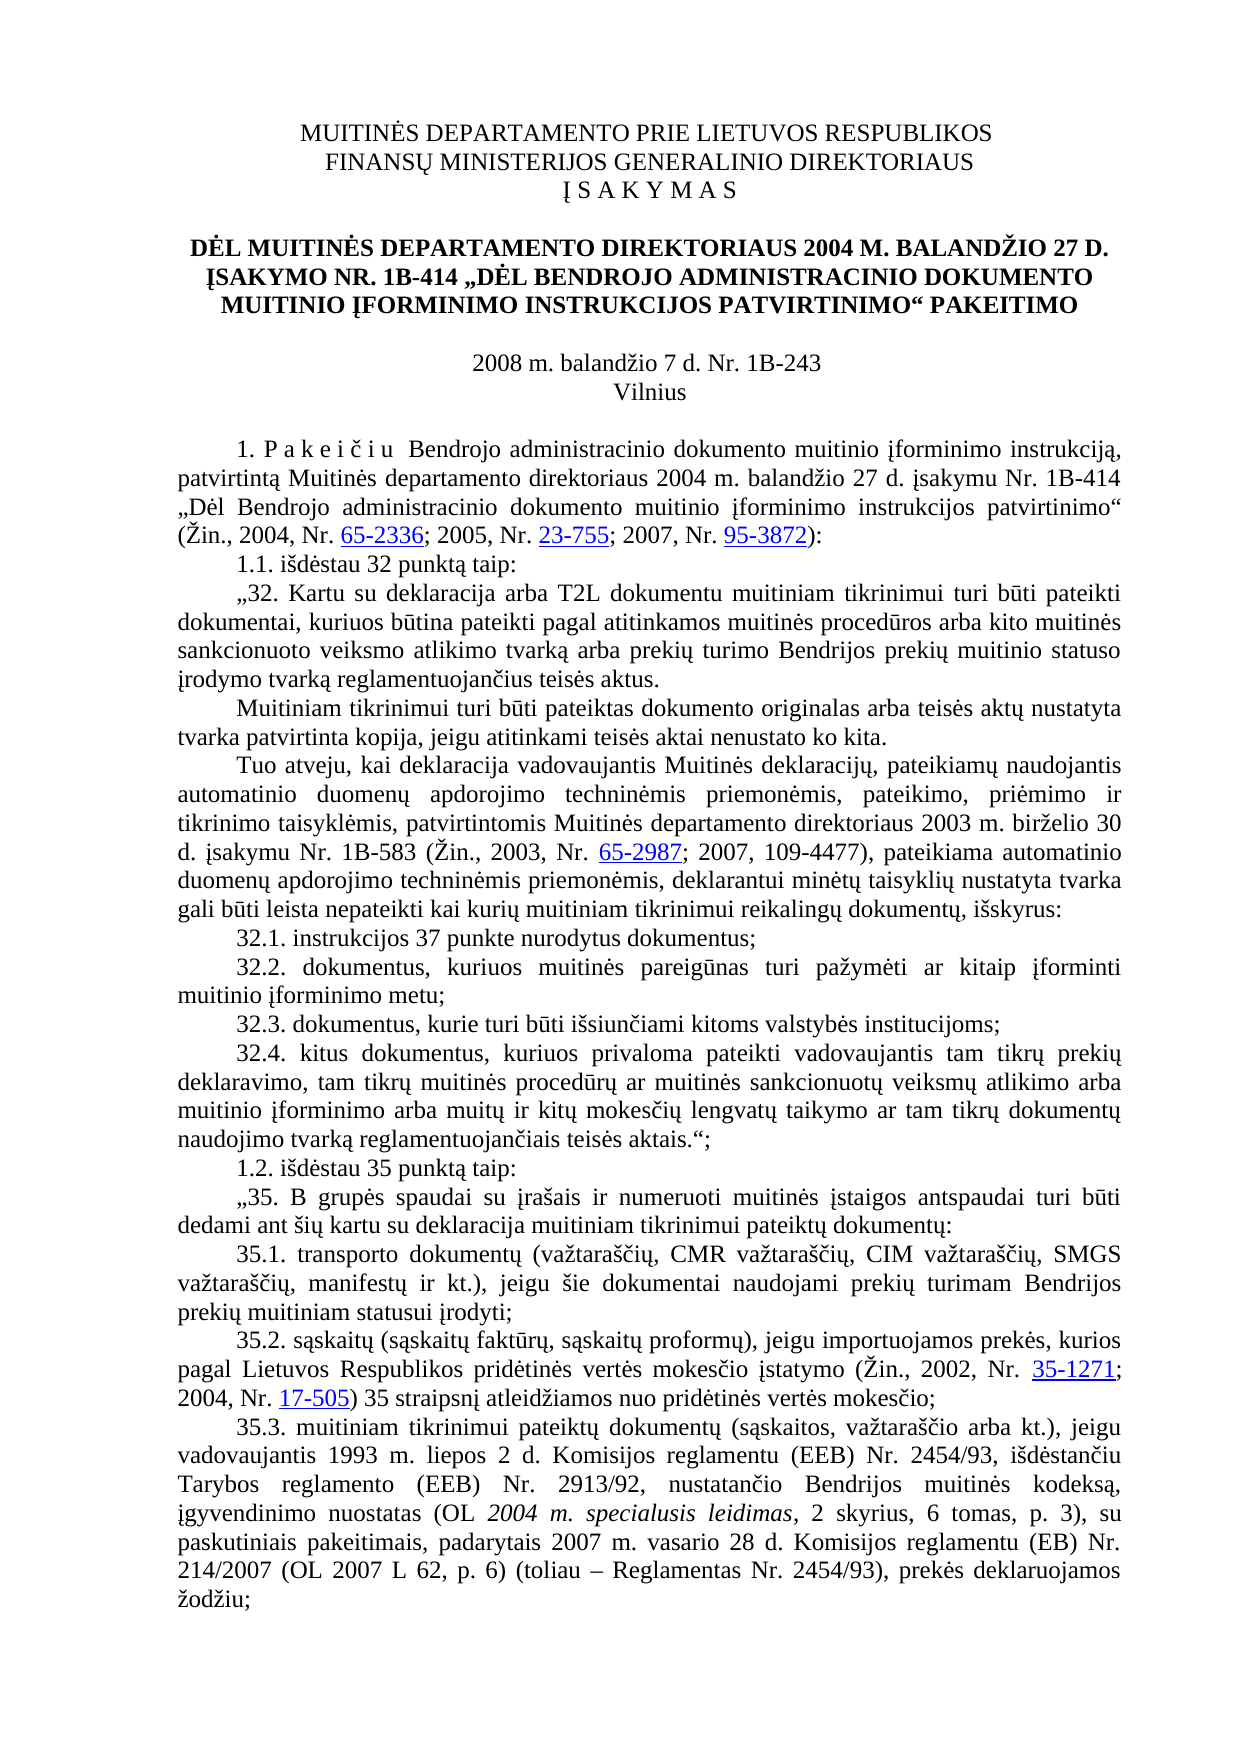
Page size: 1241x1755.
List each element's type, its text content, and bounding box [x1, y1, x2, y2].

text ĮSAKYMAS [177, 176, 1122, 204]
text 35.1. transporto dokumentų (važtaraščių, CMR važtaraščių, CIM važtaraščių, SMGS važtaraščių, manifestų ir kt.), jeigu šie dokumentai naudojami prekių turimam Bendrijos prekių muitiniam statusui įrodyti; [177, 1239, 1122, 1326]
text 32.4. kitus dokumentus, kuriuos privaloma pateikti vadovaujantis tam tikrų prekių deklaravimo, tam tikrų muitinės procedūrų ar muitinės sankcionuotų veiksmų atlikimo arba muitinio įforminimo arba muitų ir kitų mokesčių lengvatų taikymo ar tam tikrų dokumentų naudojimo tvarką reglamentuojančiais teisės aktais.“; [177, 1038, 1122, 1153]
text 32.1. instrukcijos 37 punkte nurodytus dokumentus; [177, 923, 1122, 952]
text 1.2. išdėstau 35 punktą taip: [177, 1153, 1122, 1182]
text „32. Kartu su deklaracija arba T2L dokumentu muitiniam tikrinimui turi būti pateikti dokumentai, kuriuos būtina pateikti pagal atitinkamos muitinės procedūros arba kito muitinės sankcionuoto veiksmo atlikimo tvarką arba prekių turimo Bendrijos prekių muitinio statuso įrodymo tvarką reglamentuojančius teisės aktus. [177, 578, 1122, 693]
text 35.3. muitiniam tikrinimui pateiktų dokumentų (sąskaitos, važtaraščio arba kt.), jeigu vadovaujantis 1993 m. liepos 2 d. Komisijos reglamentu (EEB) Nr. 2454/93, išdėstančiu Tarybos reglamento (EEB) Nr. 2913/92, nustatančio Bendrijos muitinės kodeksą, įgyvendinimo nuostatas (OL 2004 m. specialusis leidimas, 2 skyrius, 6 tomas, p. 3), su paskutiniais pakeitimais, padarytais 2007 m. vasario 28 d. Komisijos reglamentu (EB) Nr. 214/2007 (OL 2007 L 62, p. 6) (toliau – Reglamentas Nr. 2454/93), prekės deklaruojamos žodžiu; [177, 1412, 1122, 1613]
text 32.3. dokumentus, kurie turi būti išsiunčiami kitoms valstybės institucijoms; [177, 1009, 1122, 1038]
text 32.2. dokumentus, kuriuos muitinės pareigūnas turi pažymėti ar kitaip įforminti muitinio įforminimo metu; [177, 952, 1122, 1009]
text „35. B grupės spaudai su įrašais ir numeruoti muitinės įstaigos antspaudai turi būti dedami ant šių kartu su deklaracija muitiniam tikrinimui pateiktų dokumentų: [177, 1182, 1122, 1239]
text 35.2. sąskaitų (sąskaitų faktūrų, sąskaitų proformų), jeigu importuojamos prekės, kurios pagal Lietuvos Respublikos pridėtinės vertės mokesčio įstatymo (Žin., 2002, Nr. 35-1271; 2004, Nr. 17-505) 35 straipsnį atleidžiamos nuo pridėtinės vertės mokesčio; [177, 1326, 1122, 1412]
text 2008 m. balandžio 7 d. Nr. 1B-243 [177, 348, 1122, 377]
text MUITINĖS DEPARTAMENTO PRIE LIETUVOS RESPUBLIKOS FINANSŲ MINISTERIJOS GENERALINIO DIREKTORIAUS [177, 118, 1122, 176]
text 1.1. išdėstau 32 punktą taip: [177, 549, 1122, 578]
text DĖL MUITINĖS DEPARTAMENTO DIREKTORIAUS 2004 M. BALANDŽIO 27 D. ĮSAKYMO NR. 1B-414 „DĖL BENDROJO ADMINISTRACINIO DOKUMENTO MUITINIO ĮFORMINIMO INSTRUKCIJOS PATVIRTINIMO“ PAKEITIMO [177, 233, 1122, 319]
text Vilnius [177, 377, 1122, 406]
text Muitiniam tikrinimui turi būti pateiktas dokumento originalas arba teisės aktų nustatyta tvarka patvirtinta kopija, jeigu atitinkami teisės aktai nenustato ko kita. [177, 693, 1122, 751]
text Tuo atveju, kai deklaracija vadovaujantis Muitinės deklaracijų, pateikiamų naudojantis automatinio duomenų apdorojimo techninėmis priemonėmis, pateikimo, priėmimo ir tikrinimo taisyklėmis, patvirtintomis Muitinės departamento direktoriaus 2003 m. birželio 30 d. įsakymu Nr. 1B-583 (Žin., 2003, Nr. 65-2987; 2007, 109-4477), pateikiama automatinio duomenų apdorojimo techninėmis priemonėmis, deklarantui minėtų taisyklių nustatyta tvarka gali būti leista nepateikti kai kurių muitiniam tikrinimui reikalingų dokumentų, išskyrus: [177, 751, 1122, 923]
text 1. Pakeičiu Bendrojo administracinio dokumento muitinio įforminimo instrukciją, patvirtintą Muitinės departamento direktoriaus 2004 m. balandžio 27 d. įsakymu Nr. 1B-414 „Dėl Bendrojo administracinio dokumento muitinio įforminimo instrukcijos patvirtinimo“ (Žin., 2004, Nr. 65-2336; 2005, Nr. 23-755; 2007, Nr. 95-3872): [177, 434, 1122, 549]
